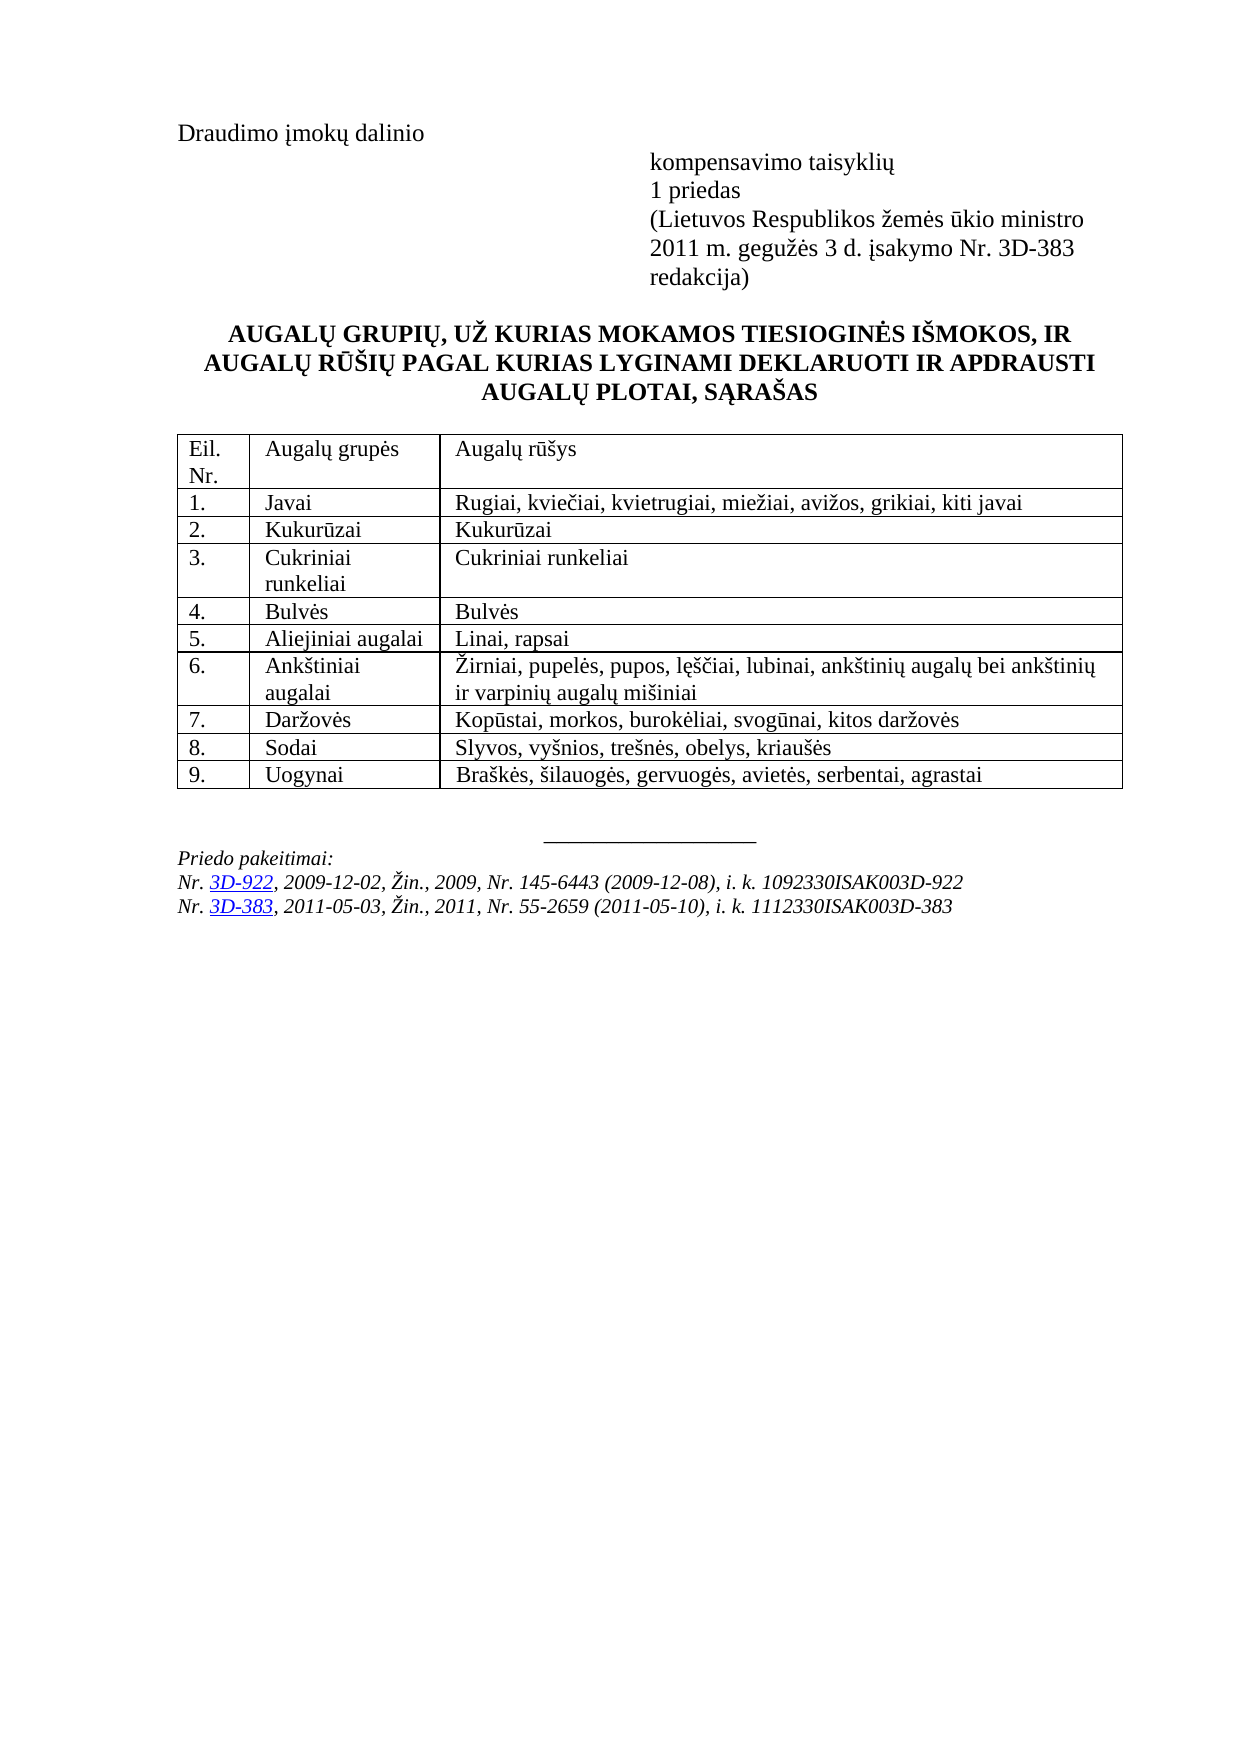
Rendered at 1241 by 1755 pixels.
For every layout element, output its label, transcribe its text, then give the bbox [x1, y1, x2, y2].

table_cell Kukurūzai [441, 517, 1122, 543]
table_cell Bulvės [441, 598, 1122, 624]
text 2011 m. gegužės 3 d. įsakymo Nr. 3D-383 redakcija) [649, 233, 1122, 291]
table_header Augalų grupės [250, 435, 439, 488]
table_header Augalų rūšys [441, 435, 1122, 488]
table_cell 6. [178, 653, 249, 705]
text kompensavimo taisyklių [649, 147, 1122, 176]
table_cell 8. [178, 734, 249, 760]
table_cell Uogynai [250, 761, 439, 787]
text _________________ [177, 817, 1122, 846]
table_cell Rugiai, kviečiai, kvietrugiai, miežiai, avižos, grikiai, kiti javai [441, 489, 1122, 516]
text (Lietuvos Respublikos žemės ūkio ministro [649, 204, 1122, 233]
table_cell Cukriniai runkeliai [441, 544, 1122, 597]
text AUGALŲ GRUPIŲ, UŽ KURIAS MOKAMOS TIESIOGINĖS IŠMOKOS, IR AUGALŲ RŪŠIŲ PAGAL KURIAS LYGINAMI DEKLARUOTI IR APDRAUSTI AUGALŲ PLOTAI, SĄRAŠAS [177, 319, 1122, 406]
table_cell Cukriniai runkeliai [250, 544, 439, 597]
table_cell 9. [178, 761, 249, 787]
table_cell Žirniai, pupelės, pupos, lęščiai, lubinai, ankštinių augalų bei ankštinių ir varpinių augalų mišiniai [441, 653, 1122, 705]
table_cell 3. [178, 544, 249, 597]
text Priedo pakeitimai: [177, 846, 1122, 870]
table_cell Sodai [250, 734, 439, 760]
table_header Eil. Nr. [178, 435, 249, 488]
text Draudimo įmokų dalinio [177, 118, 1122, 147]
text Nr. 3D-922, 2009-12-02, Žin., 2009, Nr. 145-6443 (2009-12-08), i. k. 1092330ISAK003D-922 [177, 870, 1122, 894]
table_cell Braškės, šilauogės, gervuogės, avietės, serbentai, agrastai [441, 761, 1122, 787]
table_cell Javai [250, 489, 439, 516]
table_cell Slyvos, vyšnios, trešnės, obelys, kriaušės [441, 734, 1122, 760]
table_cell 4. [178, 598, 249, 624]
table_cell Kopūstai, morkos, burokėliai, svogūnai, kitos daržovės [441, 706, 1122, 733]
table_cell Bulvės [250, 598, 439, 624]
table_cell 7. [178, 706, 249, 733]
table_cell Daržovės [250, 706, 439, 733]
table_cell 2. [178, 517, 249, 543]
table_cell 5. [178, 625, 249, 651]
text Nr. 3D-383, 2011-05-03, Žin., 2011, Nr. 55-2659 (2011-05-10), i. k. 1112330ISAK003D-383 [177, 894, 1122, 918]
table_cell Linai, rapsai [441, 625, 1122, 651]
text 1 priedas [649, 176, 1122, 204]
table_cell Ankštiniai augalai [250, 653, 439, 705]
table_cell 1. [178, 489, 249, 516]
table_cell Kukurūzai [250, 517, 439, 543]
table_cell Aliejiniai augalai [250, 625, 439, 651]
